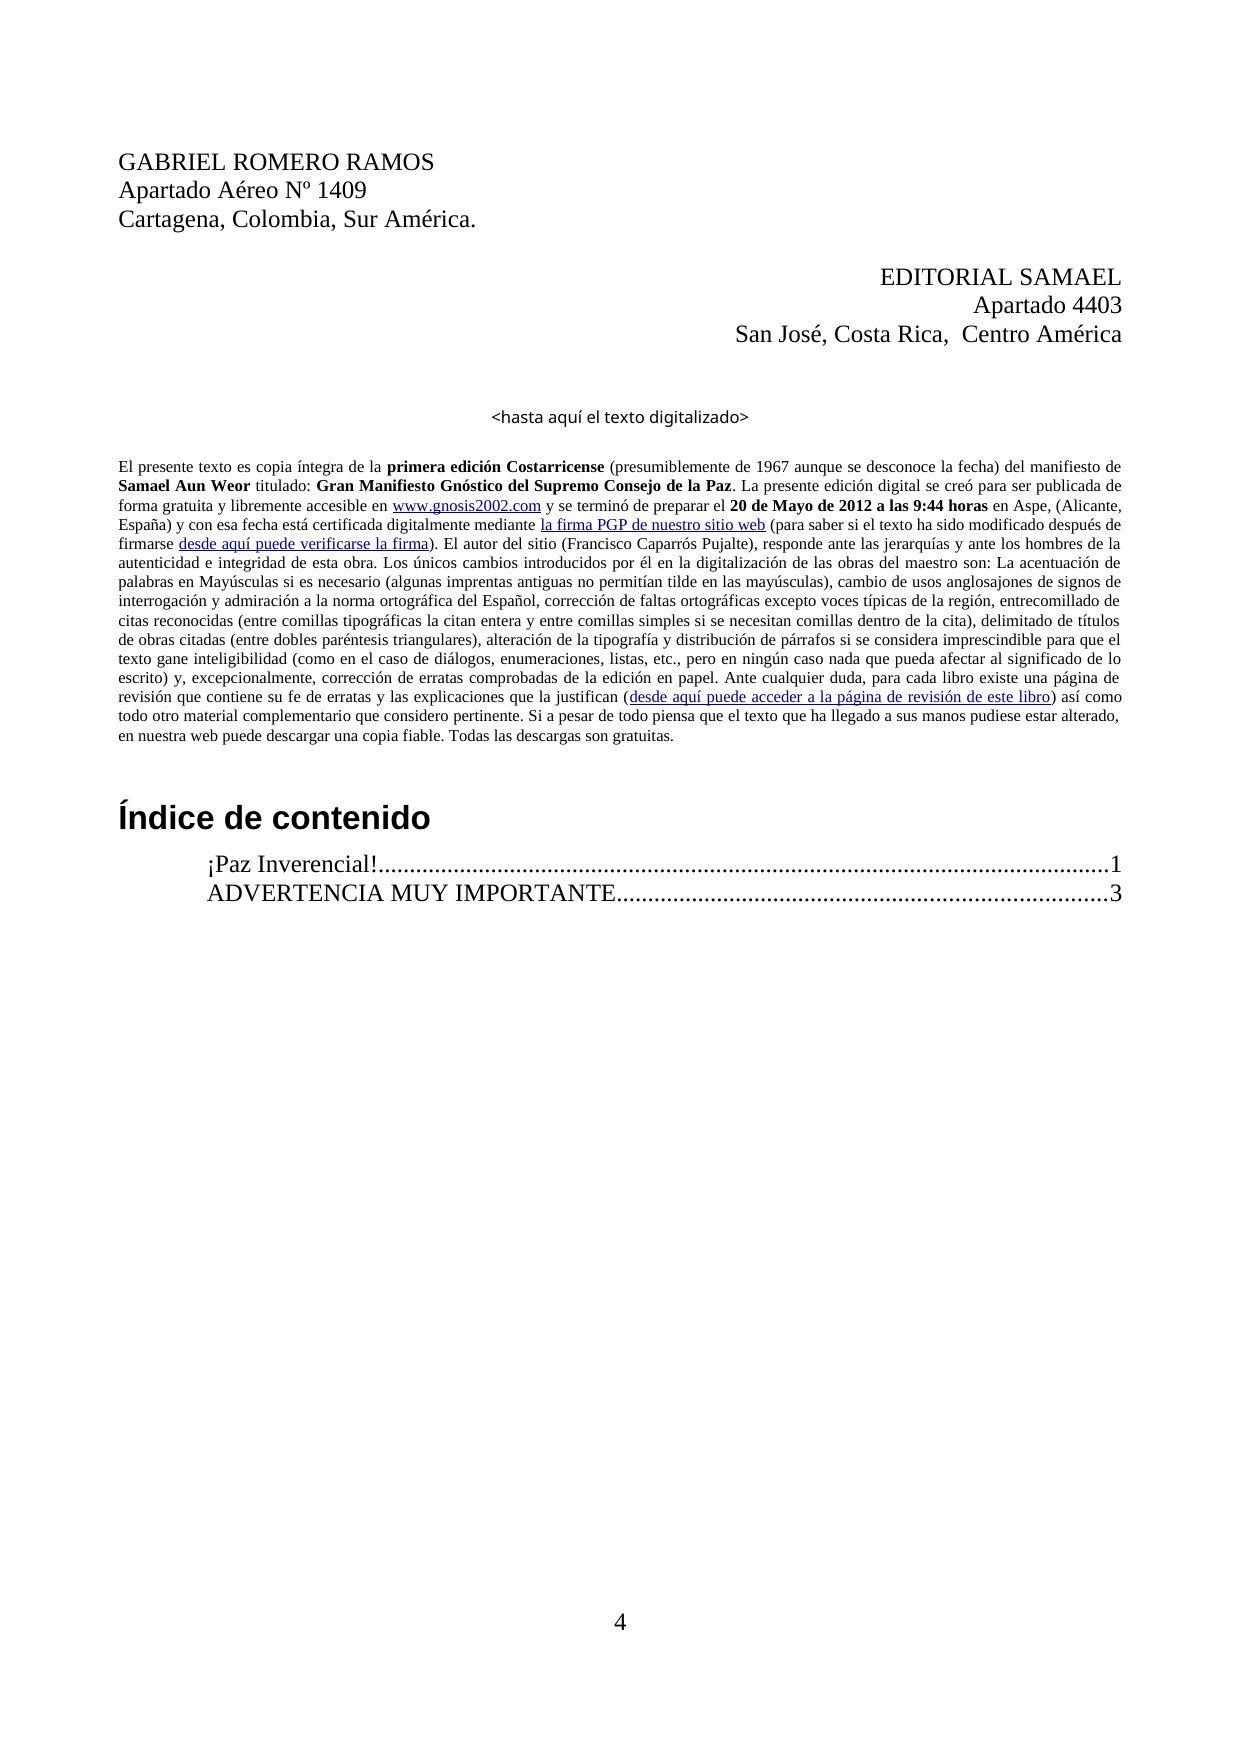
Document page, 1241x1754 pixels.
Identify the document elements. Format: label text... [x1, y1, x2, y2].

text GABRIEL ROMERO RAMOS [118, 147, 1122, 176]
text <hasta aquí el texto digitalizado> [118, 406, 1122, 428]
text San José, Costa Rica, Centro América [118, 319, 1122, 348]
text Apartado Aéreo Nº 1409 [118, 176, 1122, 204]
text Apartado 4403 [118, 291, 1122, 319]
text Cartagena, Colombia, Sur América. [118, 204, 1122, 233]
subtitle Índice de contenido [118, 798, 1122, 837]
text El presente texto es copia íntegra de la primera edición Costarricense (presumiblemente de 1967 aunque se desconoce la fecha) del manifiesto de Samael Aun Weor titulado: Gran Manifiesto Gnóstico del Supremo Consejo de la Paz. La presente edición digital se creó para ser publicada de forma gratuita y libremente accesible en www.gnosis2002.com y se terminó de preparar el 20 de Mayo de 2012 a las 9:44 horas en Aspe, (Alicante, España) y con esa fecha está certificada digitalmente mediante la firma PGP de nuestro sitio web (para saber si el texto ha sido modificado después de firmarse desde aquí puede verificarse la firma). El autor del sitio (Francisco Caparrós Pujalte), responde ante las jerarquías y ante los hombres de la autenticidad e integridad de esta obra. Los únicos cambios introducidos por él en la digitalización de las obras del maestro son: La acentuación de palabras en Mayúsculas si es necesario (algunas imprentas antiguas no permitían tilde en las mayúsculas), cambio de usos anglosajones de signos de interrogación y admiración a la norma ortográfica del Español, corrección de faltas ortográficas excepto voces típicas de la región, entrecomillado de citas reconocidas (entre comillas tipográficas la citan entera y entre comillas simples si se necesitan comillas dentro de la cita), delimitado de títulos de obras citadas (entre dobles paréntesis triangulares), alteración de la tipografía y distribución de párrafos si se considera imprescindible para que el texto gane inteligibilidad (como en el caso de diálogos, enumeraciones, listas, etc., pero en ningún caso nada que pueda afectar al significado de lo escrito) y, excepcionalmente, corrección de erratas comprobadas de la edición en papel. Ante cualquier duda, para cada libro existe una página de revisión que contiene su fe de erratas y las explicaciones que la justifican (desde aquí puede acceder a la página de revisión de este libro) así como todo otro material complementario que considero pertinente. Si a pesar de todo piensa que el texto que ha llegado a sus manos pudiese estar alterado, en nuestra web puede descargar una copia fiable. Todas las descargas son gratuitas. [118, 457, 1122, 744]
text ADVERTENCIA MUY IMPORTANTE 3 [207, 878, 1122, 907]
text ¡Paz Inverencial! 1 [207, 849, 1122, 878]
text EDITORIAL SAMAEL [118, 262, 1122, 291]
